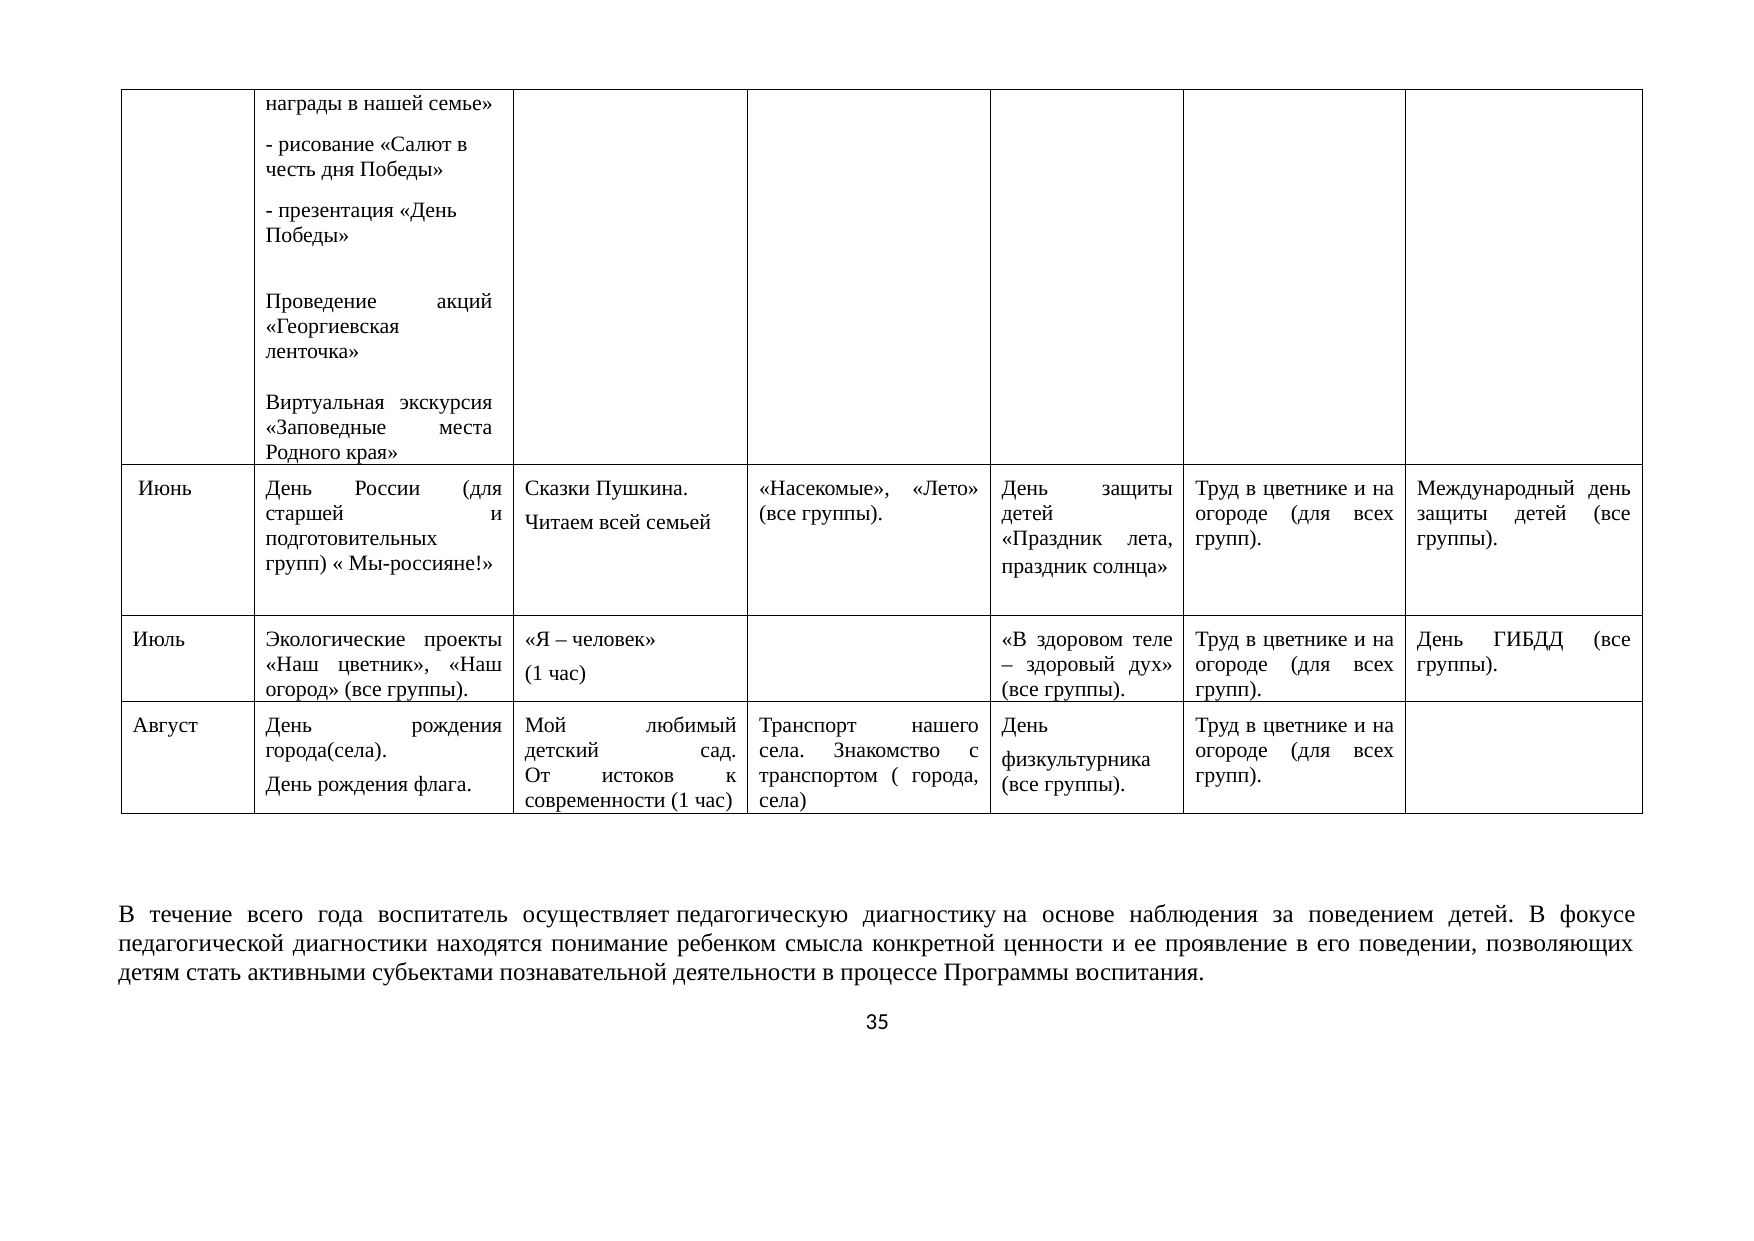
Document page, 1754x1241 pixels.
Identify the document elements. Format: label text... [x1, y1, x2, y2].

table_cell День физкультурника (все группы). [991, 702, 1183, 812]
table_cell Июль [122, 616, 254, 701]
table_cell День России (для старшей и подготовительных групп) « Мы-россияне!» [255, 465, 513, 615]
table_cell «В здоровом теле – здоровый дух» (все группы). [991, 616, 1183, 701]
table_cell награды в нашей семье» - рисование «Салют в честь дня Победы» - презентация «День Победы» Проведение акций «Георгиевская ленточка» Виртуальная экскурсия «Заповедные места Родного края» [255, 90, 513, 464]
table_cell Июнь [122, 465, 254, 615]
table_cell Август [122, 702, 254, 812]
table_cell [991, 90, 1183, 464]
table_cell Труд в цветнике и на огороде (для всех групп). [1184, 616, 1405, 701]
table_cell День защиты детей «Праздник лета, праздник солнца» [991, 465, 1183, 615]
table_cell Экологические проекты «Наш цветник», «Наш огород» (все группы). [255, 616, 513, 701]
table_cell [1406, 90, 1642, 464]
table_cell [122, 90, 254, 464]
table_cell Сказки Пушкина. Читаем всей семьей [514, 465, 747, 615]
table_cell День ГИБДД (все группы). [1406, 616, 1642, 701]
table_cell День рождения города(села). День рождения флага. [255, 702, 513, 812]
table_cell «Я – человек» (1 час) [514, 616, 747, 701]
table_cell Транспорт нашего села. Знакомство с транспортом ( города, села) [748, 702, 990, 812]
table_cell [748, 90, 990, 464]
table_cell Международный день защиты детей (все группы). [1406, 465, 1642, 615]
table_cell [1184, 90, 1405, 464]
table_cell [514, 90, 747, 464]
table_cell [1406, 702, 1642, 812]
table_cell «Насекомые», «Лето» (все группы). [748, 465, 990, 615]
table_cell [748, 616, 990, 701]
text В течение всего года воспитатель осуществляет педагогическую диагностику на основе наблюдения за поведением детей. В фокусе педагогической диагностики находятся понимание ребенком смысла конкретной ценности и ее проявление в его поведении, позволяющих детям стать активными субьектами познавательной деятельности в процессе Программы воспитания. [118, 899, 1636, 985]
table_cell Труд в цветнике и на огороде (для всех групп). [1184, 465, 1405, 615]
table_cell Мой любимый детский сад. От истоков к современности (1 час) [514, 702, 747, 812]
table_cell Труд в цветнике и на огороде (для всех групп). [1184, 702, 1405, 812]
